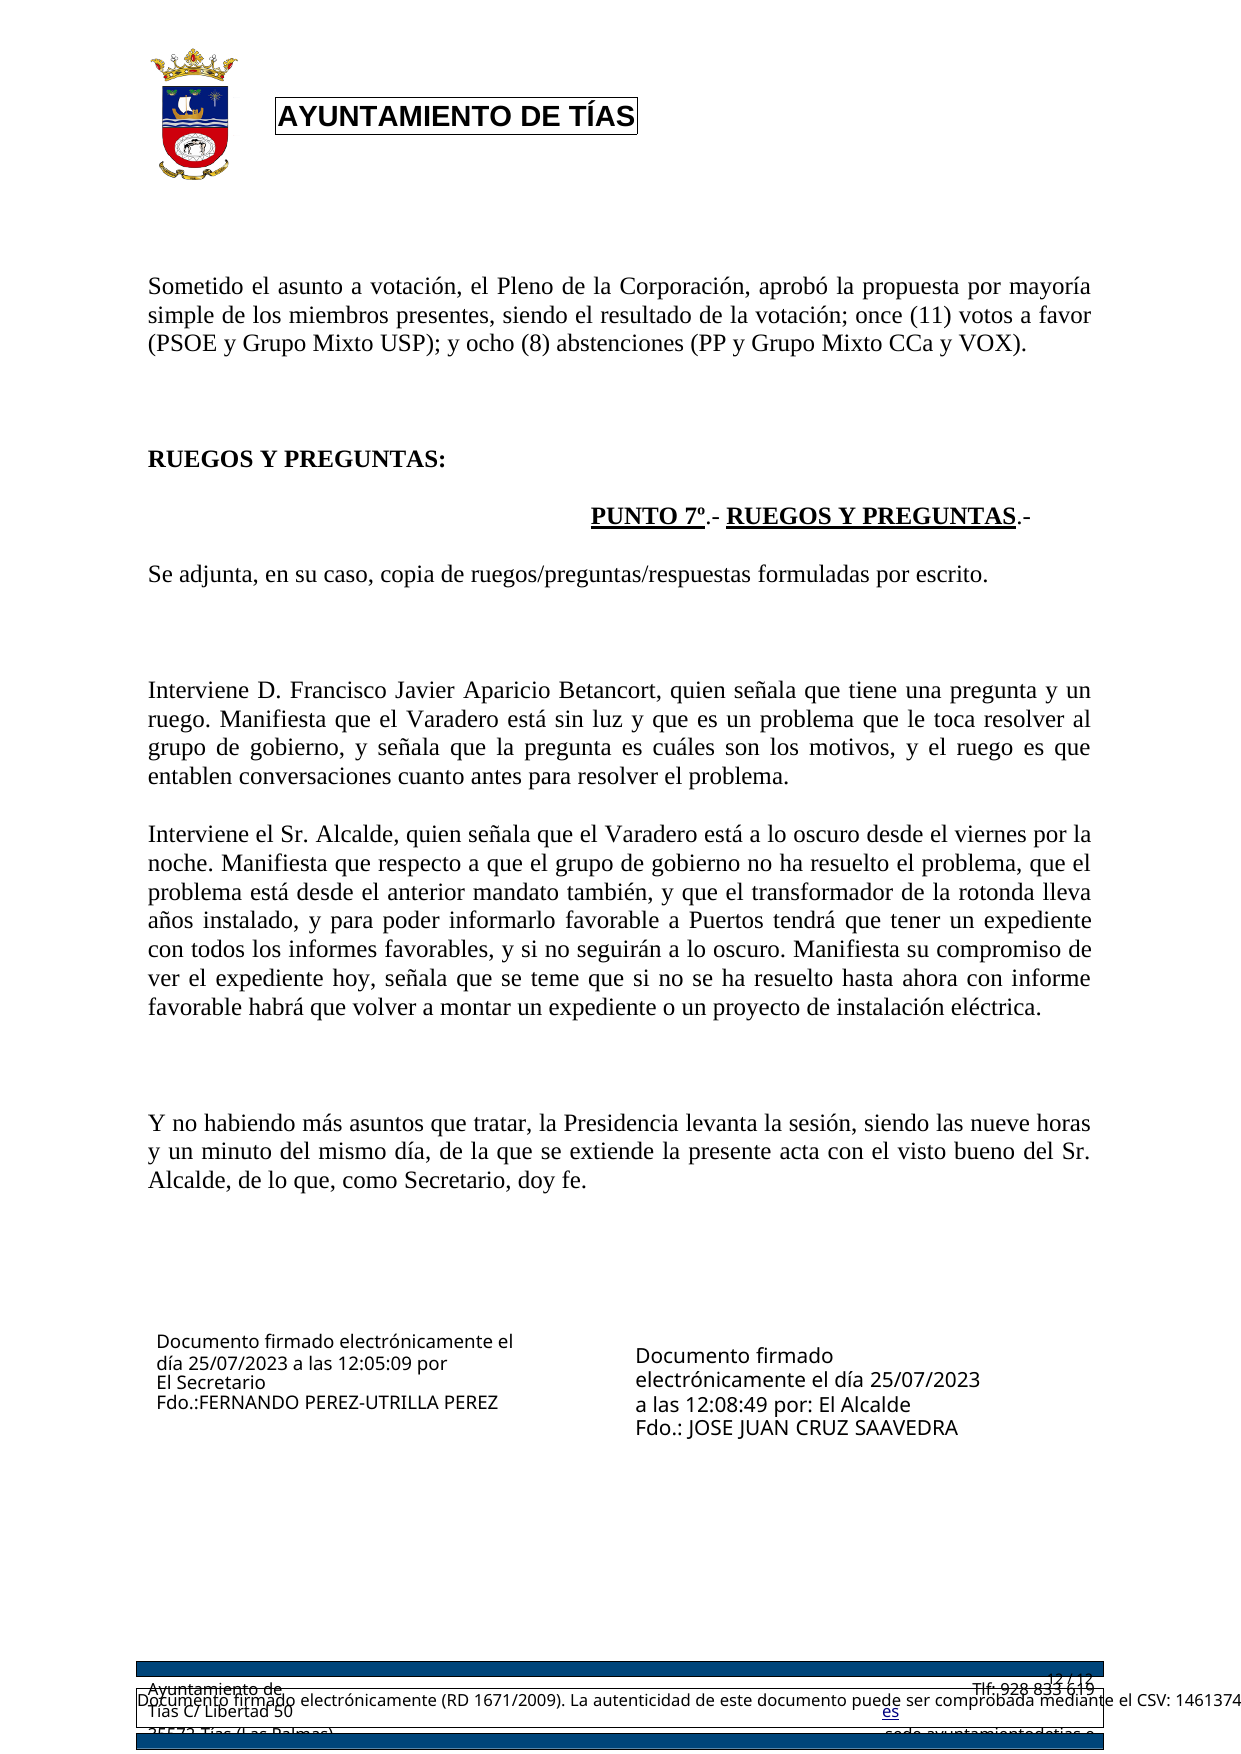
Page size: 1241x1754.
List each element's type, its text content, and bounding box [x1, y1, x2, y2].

text Se adjunta, en su caso, copia de ruegos/preguntas/respuestas formuladas por escrito. [148, 559, 1105, 588]
text Documento firmado electrónicamente el día 25/07/2023 a las 12:08:49 por: El Alcalde [635, 1344, 992, 1418]
text 12 / 12 [135, 1669, 1093, 1688]
text Sometido el asunto a votación, el Pleno de la Corporación, aprobó la propuesta por mayoría simple de los miembros presentes, siendo el resultado de la votación; once (11) votos a favor (PSOE y Grupo Mixto USP); y ocho (8) abstenciones (PP y Grupo Mixto CCa y VOX). [148, 271, 1093, 357]
text Interviene el Sr. Alcalde, quien señala que el Varadero está a lo oscuro desde el viernes por la noche. Manifiesta que respecto a que el grupo de gobierno no ha resuelto el problema, que el problema está desde el anterior mandato también, y que el transformador de la rotonda lleva años instalado, y para poder informarlo favorable a Puertos tendrá que tener un expediente con todos los informes favorables, y si no seguirán a lo oscuro. Manifiesta su compromiso de ver el expediente hoy, señala que se teme que si no se ha resuelto hasta ahora con informe favorable habrá que volver a montar un expediente o un proyecto de instalación eléctrica. [148, 819, 1093, 1020]
picture [150, 48, 240, 180]
text Fdo.: JOSE JUAN CRUZ SAAVEDRA [635, 1418, 1105, 1440]
text Interviene D. Francisco Javier Aparicio Betancort, quien señala que tiene una pregunta y un ruego. Manifiesta que el Varadero está sin luz y que es un problema que le toca resolver al grupo de gobierno, y señala que la pregunta es cuáles son los motivos, y el ruego es que entablen conversaciones cuanto antes para resolver el problema. [148, 675, 1093, 790]
subtitle RUEGOS Y PREGUNTAS: [148, 444, 1105, 473]
text Documento firmado electrónicamente el día 25/07/2023 a las 12:05:09 por [156, 1331, 521, 1375]
text Y no habiendo más asuntos que tratar, la Presidencia levanta la sesión, siendo las nueve horas y un minuto del mismo día, de la que se extiende la presente acta con el visto bueno del Sr. Alcalde, de lo que, como Secretario, doy fe. [148, 1108, 1093, 1194]
text PUNTO 7º.- RUEGOS Y PREGUNTAS.- [591, 501, 1105, 530]
text El Secretario [156, 1375, 526, 1393]
text Fdo.:FERNANDO PEREZ-UTRILLA PEREZ [156, 1393, 526, 1413]
